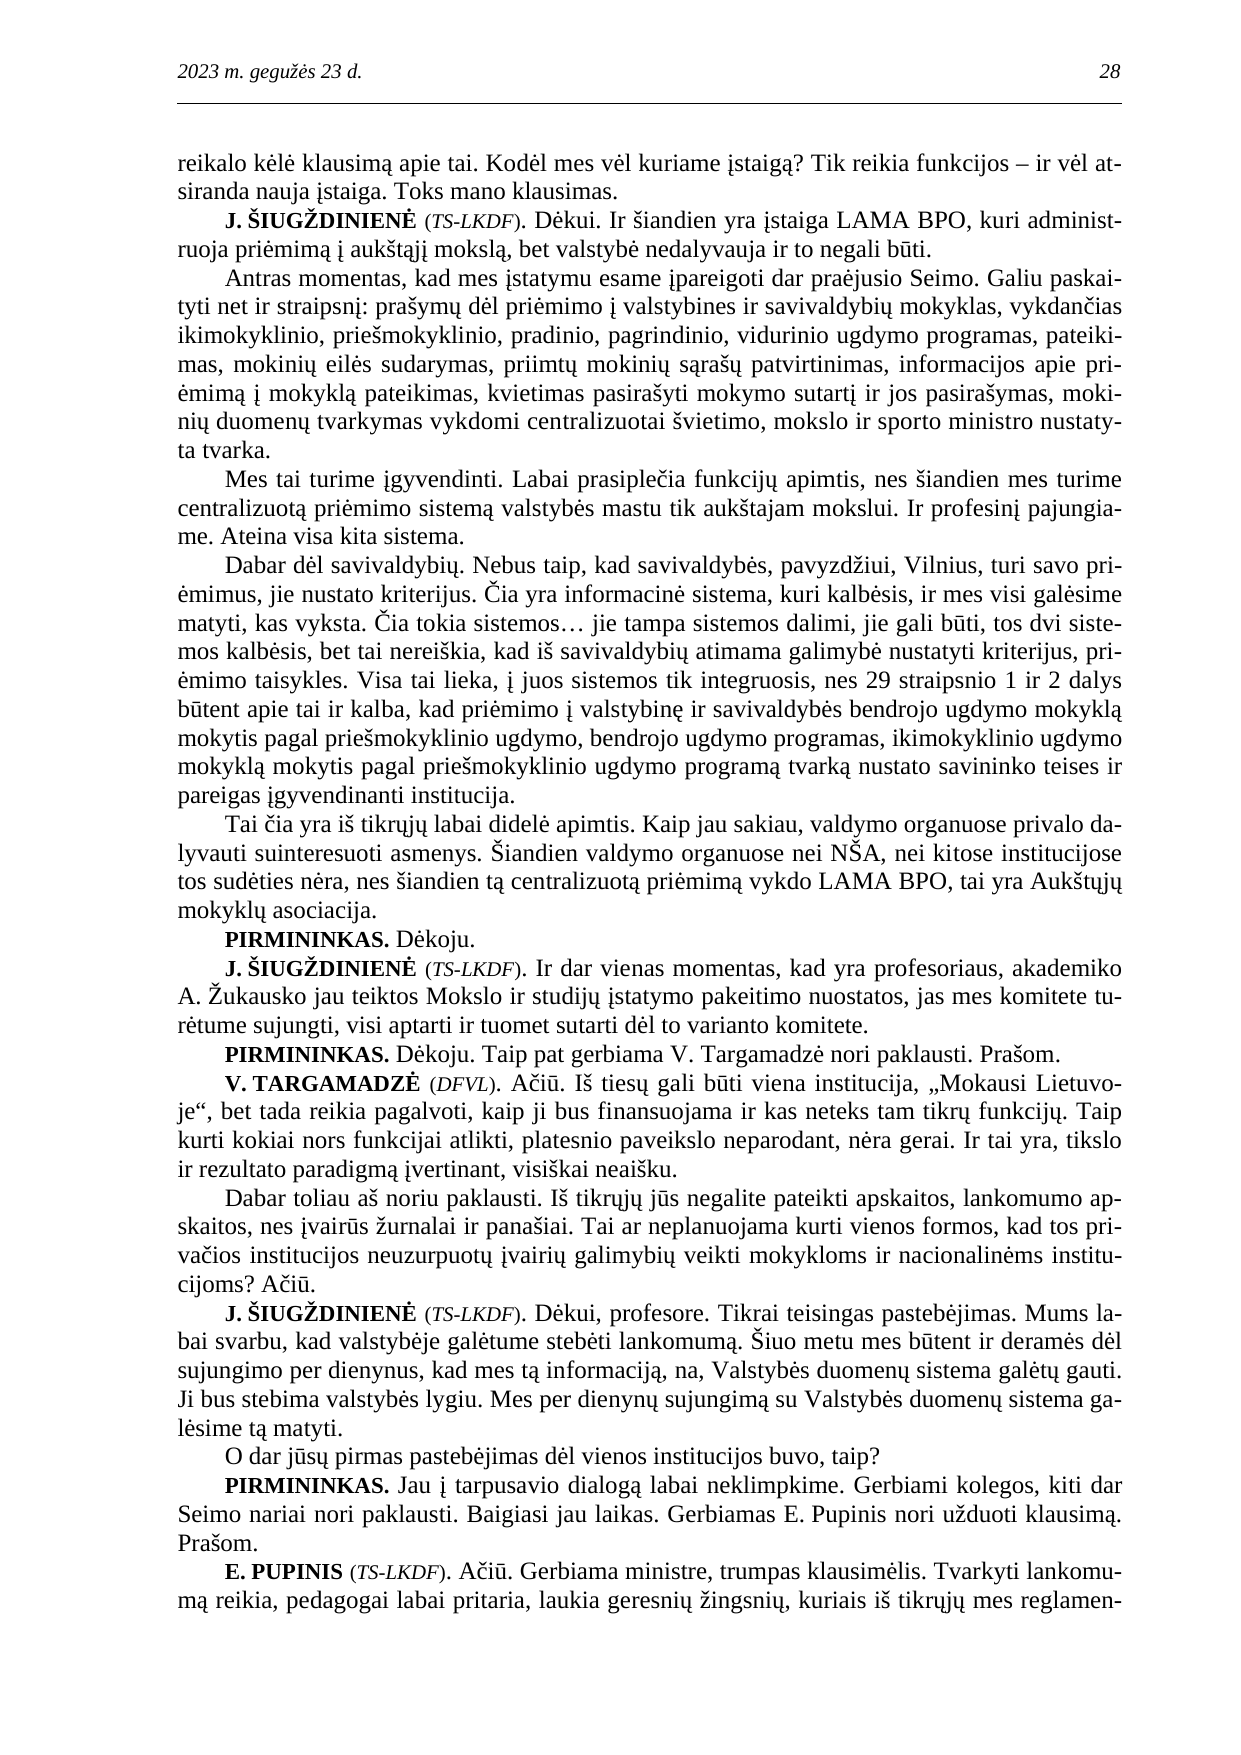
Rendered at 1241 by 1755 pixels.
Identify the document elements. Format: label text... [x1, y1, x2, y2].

text Mes tai tu­ri­me įgy­ven­din­ti. La­bai pra­si­ple­čia funk­ci­jų ap­im­tis, nes šian­dien mes tu­ri­me cen­tra­li­zuo­tą pri­ėmi­mo sis­te­mą vals­ty­bės mas­tu tik aukš­ta­jam moks­lui. Ir pro­fe­si­nį pa­jun­gia­me. At­ei­na vi­sa ki­ta sis­te­ma. [177, 464, 1122, 550]
text Da­bar dėl sa­vi­val­dy­bių. Ne­bus taip, kad sa­vi­val­dy­bės, pa­vyz­džiui, Vil­nius, tu­ri sa­vo pri­ėmi­mus, jie nu­sta­to kri­te­ri­jus. Čia yra in­for­ma­ci­nė sis­te­ma, ku­ri kal­bė­sis, ir mes vi­si ga­lė­si­me ma­ty­ti, kas vyks­ta. Čia to­kia sis­te­mos… jie tam­pa sis­te­mos da­li­mi, jie ga­li bū­ti, tos dvi sis­te­mos kal­bė­sis, bet tai ne­reiš­kia, kad iš sa­vi­val­dy­bių at­ima­ma ga­li­my­bė nu­sta­ty­ti kri­te­ri­jus, pri­ėmi­mo tai­syk­les. Vi­sa tai lie­ka, į juos sis­te­mos tik in­teg­ruo­sis, nes 29 straips­nio 1 ir 2 da­lys bū­tent apie tai ir kal­ba, kad pri­ėmi­mo į vals­ty­bi­nę ir sa­vi­val­dy­bės ben­dro­jo ug­dy­mo mo­kyk­lą mo­ky­tis pa­gal prieš­mo­kyk­li­nio ug­dy­mo, ben­dro­jo ug­dy­mo pro­gra­mas, iki­mo­kyk­li­nio ug­dy­mo mo­kyk­lą mo­ky­tis pa­gal prieš­mo­kyk­li­nio ug­dy­mo pro­gra­mą tvar­ką nu­sta­to sa­vi­nin­ko tei­ses ir pa­rei­gas įgy­ven­di­nan­ti ins­ti­tu­ci­ja. [177, 550, 1122, 809]
text Tai čia yra iš tik­rų­jų la­bai di­de­lė ap­im­tis. Kaip jau sa­kiau, val­dy­mo or­ga­nuo­se pri­va­lo da­ly­vau­ti su­in­te­re­suo­ti as­me­nys. Šian­dien val­dy­mo or­ga­nuo­se nei NŠA, nei ki­to­se ins­ti­tu­ci­jo­se tos su­dė­ties nė­ra, nes šian­dien tą cen­tra­li­zuo­tą pri­ėmi­mą vyk­do LAMA BPO, tai yra Aukš­tų­jų mo­kyk­lų aso­cia­ci­ja. [177, 809, 1122, 924]
text PIRMININKAS. Dė­ko­ju. Taip pat ger­bia­ma V. Tar­ga­ma­dzė no­ri pa­klaus­ti. Pra­šom. [177, 1039, 1122, 1068]
text O dar jū­sų pir­mas pa­ste­bė­ji­mas dėl vie­nos ins­ti­tu­ci­jos bu­vo, taip? [177, 1441, 1122, 1470]
text Da­bar to­liau aš no­riu pa­klaus­ti. Iš tik­rų­jų jūs ne­ga­li­te pa­teik­ti ap­skai­tos, lan­ko­mu­mo ap­skai­tos, nes įvai­rūs žur­na­lai ir pa­na­šiai. Tai ar ne­pla­nuo­ja­ma kur­ti vie­nos for­mos, kad tos pri­va­čios ins­ti­tu­ci­jos neu­zur­puo­tų įvai­rių ga­li­my­bių veik­ti mo­kyk­loms ir na­cio­na­li­nėms ins­ti­tu­ci­joms? Ačiū. [177, 1183, 1122, 1298]
text PIRMININKAS. Dė­ko­ju. [177, 924, 1122, 953]
text PIRMININKAS. Jau į tar­pu­sa­vio dia­lo­gą la­bai ne­klimp­ki­me. Ger­bia­mi ko­le­gos, ki­ti dar Sei­mo na­riai no­ri pa­klaus­ti. Bai­gia­si jau lai­kas. Ger­bia­mas E. Pu­pi­nis no­ri už­duo­ti klau­si­mą. Pra­šom. [177, 1470, 1122, 1556]
text Ant­ras mo­men­tas, kad mes įsta­ty­mu esa­me įpa­rei­go­ti dar pra­ėju­sio Sei­mo. Ga­liu pa­skai­ty­ti net ir straips­nį: pra­šy­mų dėl pri­ėmi­mo į vals­ty­bi­nes ir sa­vi­val­dy­bių mo­kyk­las, vyk­dan­čias iki­mo­kyk­li­nio, prieš­mo­kyk­li­nio, pra­di­nio, pa­grin­di­nio, vi­du­ri­nio ug­dy­mo pro­gra­mas, pa­tei­ki­mas, mo­ki­nių ei­lės su­da­ry­mas, pri­im­tų mo­ki­nių są­ra­šų pa­tvir­ti­ni­mas, in­for­ma­ci­jos apie pri­ėmi­mą į mo­kyk­lą pa­tei­ki­mas, kvie­ti­mas pa­si­ra­šy­ti mo­ky­mo su­tar­tį ir jos pa­si­ra­šy­mas, mo­ki­nių duo­me­nų tvar­ky­mas vyk­do­mi cen­tra­li­zuo­tai švie­ti­mo, moks­lo ir spor­to mi­nist­ro nu­sta­ty­ta tvar­ka. [177, 263, 1122, 464]
text J. ŠIUGŽDINIENĖ (TS-LKDF). Dė­kui. Ir šian­dien yra įstai­ga LAMA BPO, ku­ri ad­mi­nist­ruo­ja pri­ėmi­mą į aukš­tą­jį moks­lą, bet vals­ty­bė ne­da­ly­vau­ja ir to ne­ga­li bū­ti. [177, 205, 1122, 263]
text rei­ka­lo kė­lė klau­si­mą apie tai. Ko­dėl mes vėl ku­ria­me įstai­gą? Tik rei­kia funk­ci­jos – ir vėl at­si­ran­da nau­ja įstai­ga. Toks ma­no klau­si­mas. [177, 148, 1122, 205]
text J. ŠIUGŽDINIENĖ (TS-LKDF). Ir dar vie­nas mo­men­tas, kad yra pro­fe­so­riaus, aka­de­mi­ko A. Žu­kaus­ko jau teik­tos Moks­lo ir stu­di­jų įsta­ty­mo pa­kei­ti­mo nuo­sta­tos, jas mes ko­mi­te­te tu­rė­tu­me su­jung­ti, vi­si ap­tar­ti ir tuo­met su­tar­ti dėl to va­rian­to ko­mi­te­te. [177, 953, 1122, 1039]
text E. PUPINIS (TS-LKDF). Ačiū. Ger­bia­ma mi­nist­re, trum­pas klau­si­mė­lis. Tvar­ky­ti lan­ko­mu­mą rei­kia, pe­da­go­gai la­bai pri­ta­ria, lau­kia ge­res­nių žings­nių, ku­riais iš tik­rų­jų mes reg­la­men­ [177, 1556, 1122, 1614]
text V. TARGAMADZĖ (DFVL). Ačiū. Iš tie­sų ga­li bū­ti vie­na ins­ti­tu­ci­ja, „Mo­kau­si Lie­tu­vo­je“, bet ta­da rei­kia pa­gal­vo­ti, kaip ji bus fi­nan­suo­ja­ma ir kas ne­teks tam tik­rų funk­ci­jų. Taip kur­ti ko­kiai nors funk­ci­jai at­lik­ti, pla­tes­nio pa­veiks­lo ne­pa­ro­dant, nė­ra ge­rai. Ir tai yra, tiks­lo ir re­zul­ta­to pa­ra­dig­mą įver­ti­nant, vi­siš­kai ne­aiš­ku. [177, 1068, 1122, 1183]
text J. ŠIUGŽDINIENĖ (TS-LKDF). Dė­kui, pro­fe­so­re. Tik­rai tei­sin­gas pa­ste­bė­ji­mas. Mums la­bai svar­bu, kad vals­ty­bė­je ga­lė­tu­me ste­bė­ti lan­ko­mu­mą. Šiuo me­tu mes bū­tent ir de­ra­mės dėl su­jun­gi­mo per die­ny­nus, kad mes tą in­for­ma­ci­ją, na, Vals­ty­bės duo­me­nų sis­te­ma ga­lė­tų gau­ti. Ji bus ste­bi­ma vals­ty­bės ly­giu. Mes per die­ny­nų su­jun­gi­mą su Vals­ty­bės duo­me­nų sis­te­ma ga­lė­si­me tą ma­ty­ti. [177, 1298, 1122, 1441]
